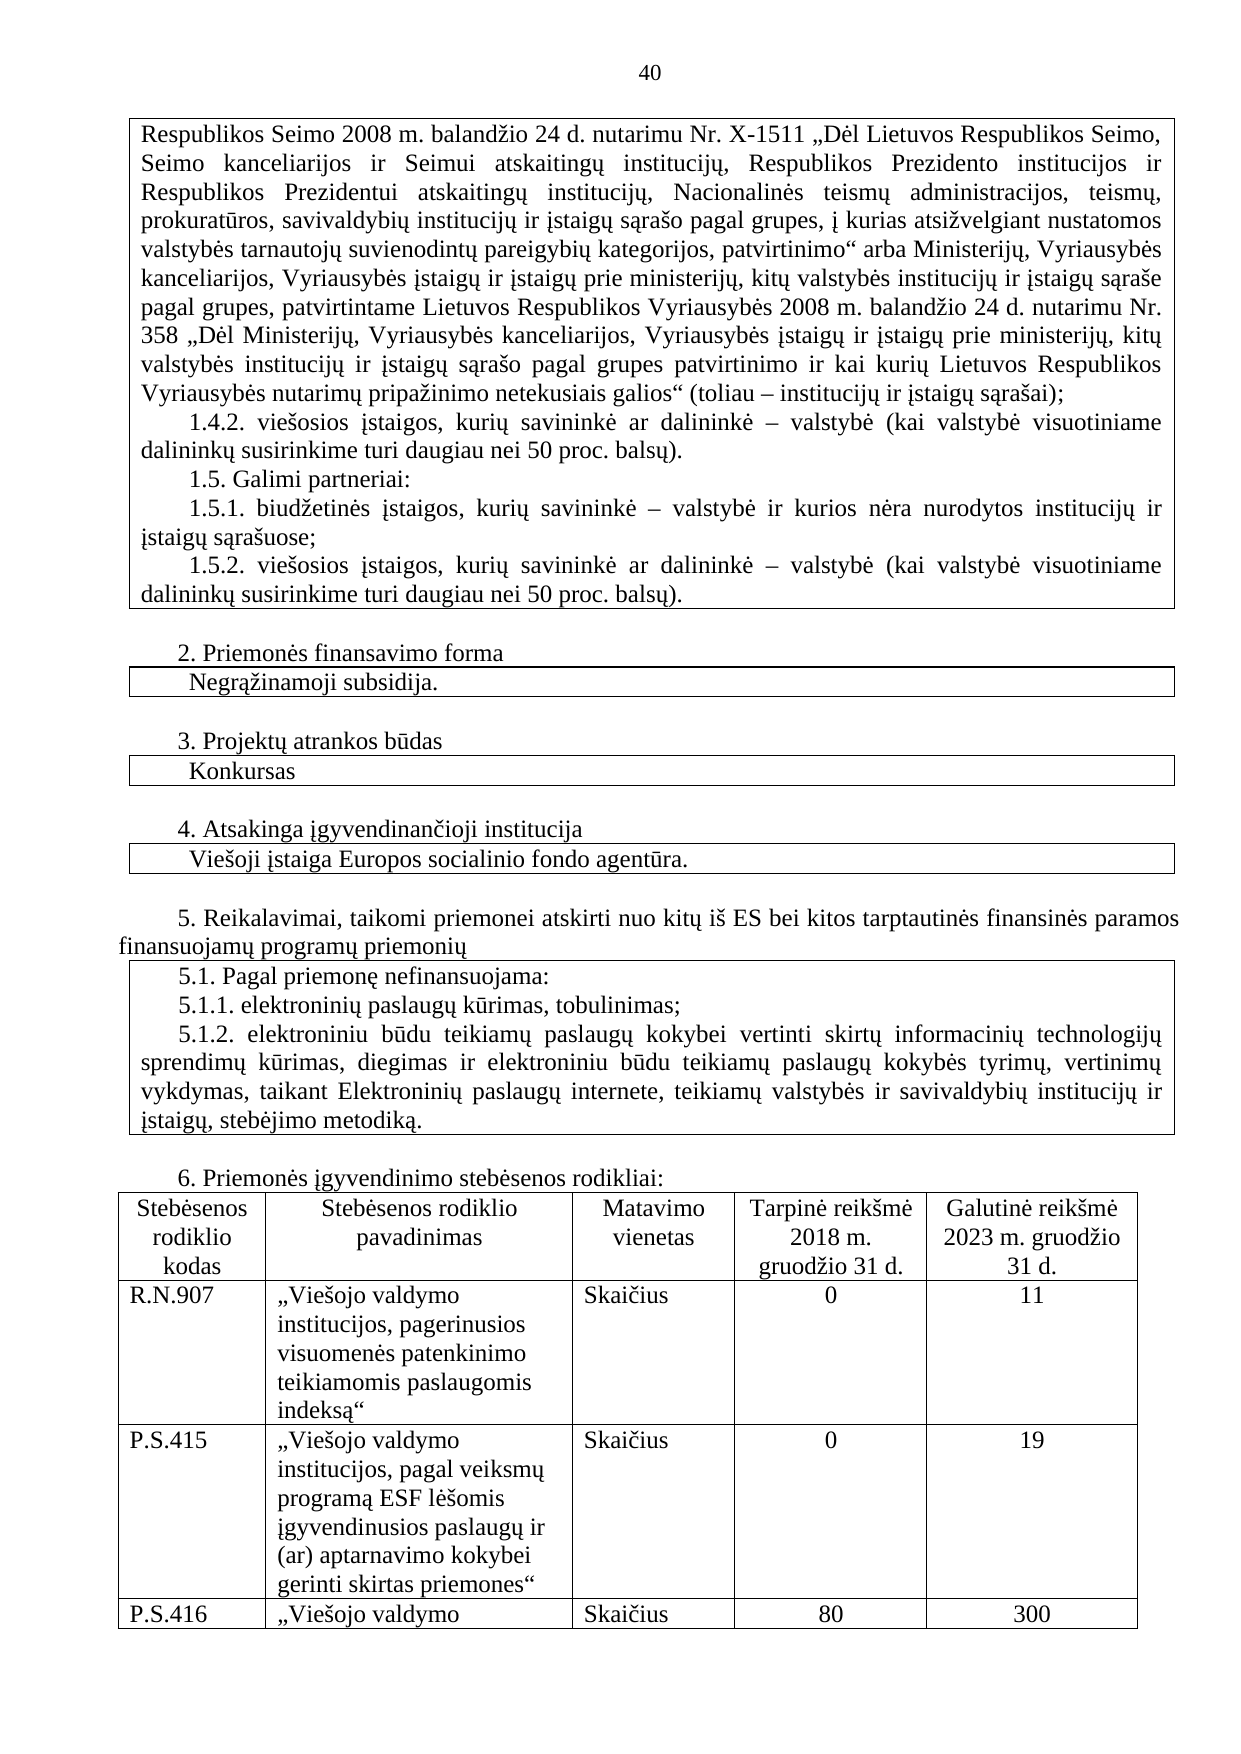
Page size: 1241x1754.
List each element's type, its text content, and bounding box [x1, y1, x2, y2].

text 6. Priemonės įgyvendinimo stebėsenos rodikliai: [118, 1163, 1181, 1192]
table_cell Skaičius [573, 1281, 734, 1424]
table_header Matavimo vienetas [573, 1193, 734, 1279]
table_cell P.S.415 [119, 1425, 265, 1598]
text 3. Projektų atrankos būdas [118, 726, 1181, 755]
text 2. Priemonės finansavimo forma [118, 638, 1181, 666]
text 5. Reikalavimai, taikomi priemonei atskirti nuo kitų iš ES bei kitos tarptautinės finansinės paramos finansuojamų programų priemonių [118, 903, 1181, 960]
table_header Stebėsenos rodiklio pavadinimas [266, 1193, 572, 1279]
table_cell 0 [735, 1281, 926, 1424]
table_cell 11 [927, 1281, 1137, 1424]
table_cell 300 [927, 1599, 1137, 1628]
table_header Konkursas [130, 756, 1174, 784]
table_cell 80 [735, 1599, 926, 1628]
table_cell Skaičius [573, 1425, 734, 1598]
table_cell „Viešojo valdymo institucijos, pagal veiksmų programą ESF lėšomis įgyvendinusios paslaugų ir (ar) aptarnavimo kokybei gerinti skirtas priemones“ [266, 1425, 572, 1598]
table_header Negrąžinamoji subsidija. [130, 668, 1174, 696]
table_header Respublikos Seimo 2008 m. balandžio 24 d. nutarimu Nr. X-1511 „Dėl Lietuvos Respublikos Seimo, Seimo kanceliarijos ir Seimui atskaitingų institucijų, Respublikos Prezidento institucijos ir Respublikos Prezidentui atskaitingų institucijų, Nacionalinės teismų administracijos, teismų, prokuratūros, savivaldybių institucijų ir įstaigų sąrašo pagal grupes, į kurias atsižvelgiant nustatomos valstybės tarnautojų suvienodintų pareigybių kategorijos, patvirtinimo“ arba Ministerijų, Vyriausybės kanceliarijos, Vyriausybės įstaigų ir įstaigų prie ministerijų, kitų valstybės institucijų ir įstaigų sąraše pagal grupes, patvirtintame Lietuvos Respublikos Vyriausybės 2008 m. balandžio 24 d. nutarimu Nr. 358 „Dėl Ministerijų, Vyriausybės kanceliarijos, Vyriausybės įstaigų ir įstaigų prie ministerijų, kitų valstybės institucijų ir įstaigų sąrašo pagal grupes patvirtinimo ir kai kurių Lietuvos Respublikos Vyriausybės nutarimų pripažinimo netekusiais galios“ (toliau – institucijų ir įstaigų sąrašai); 1.4.2. viešosios įstaigos, kurių savininkė ar dalininkė – valstybė (kai valstybė visuotiniame dalininkų susirinkime turi daugiau nei 50 proc. balsų). 1.5. Galimi partneriai: 1.5.1. biudžetinės įstaigos, kurių savininkė – valstybė ir kurios nėra nurodytos institucijų ir įstaigų sąrašuose; 1.5.2. viešosios įstaigos, kurių savininkė ar dalininkė – valstybė (kai valstybė visuotiniame dalininkų susirinkime turi daugiau nei 50 proc. balsų). [130, 119, 1174, 608]
text 4. Atsakinga įgyvendinančioji institucija [118, 814, 1181, 843]
table_header Viešoji įstaiga Europos socialinio fondo agentūra. [130, 844, 1174, 873]
table_cell „Viešojo valdymo institucijos, pagerinusios visuomenės patenkinimo teikiamomis paslaugomis indeksą“ [266, 1281, 572, 1424]
table_cell P.S.416 [119, 1599, 265, 1628]
table_header Tarpinė reikšmė 2018 m. gruodžio 31 d. [735, 1193, 926, 1279]
table_cell 0 [735, 1425, 926, 1598]
table_cell Skaičius [573, 1599, 734, 1628]
table_header 5.1. Pagal priemonę nefinansuojama: 5.1.1. elektroninių paslaugų kūrimas, tobulinimas; 5.1.2. elektroniniu būdu teikiamų paslaugų kokybei vertinti skirtų informacinių technologijų sprendimų kūrimas, diegimas ir elektroniniu būdu teikiamų paslaugų kokybės tyrimų, vertinimų vykdymas, taikant Elektroninių paslaugų internete, teikiamų valstybės ir savivaldybių institucijų ir įstaigų, stebėjimo metodiką. [130, 961, 1174, 1134]
table_header Galutinė reikšmė 2023 m. gruodžio 31 d. [927, 1193, 1137, 1279]
table_cell „Viešojo valdymo [266, 1599, 572, 1628]
table_cell R.N.907 [119, 1281, 265, 1424]
table_header Stebėsenos rodiklio kodas [119, 1193, 265, 1279]
table_cell 19 [927, 1425, 1137, 1598]
